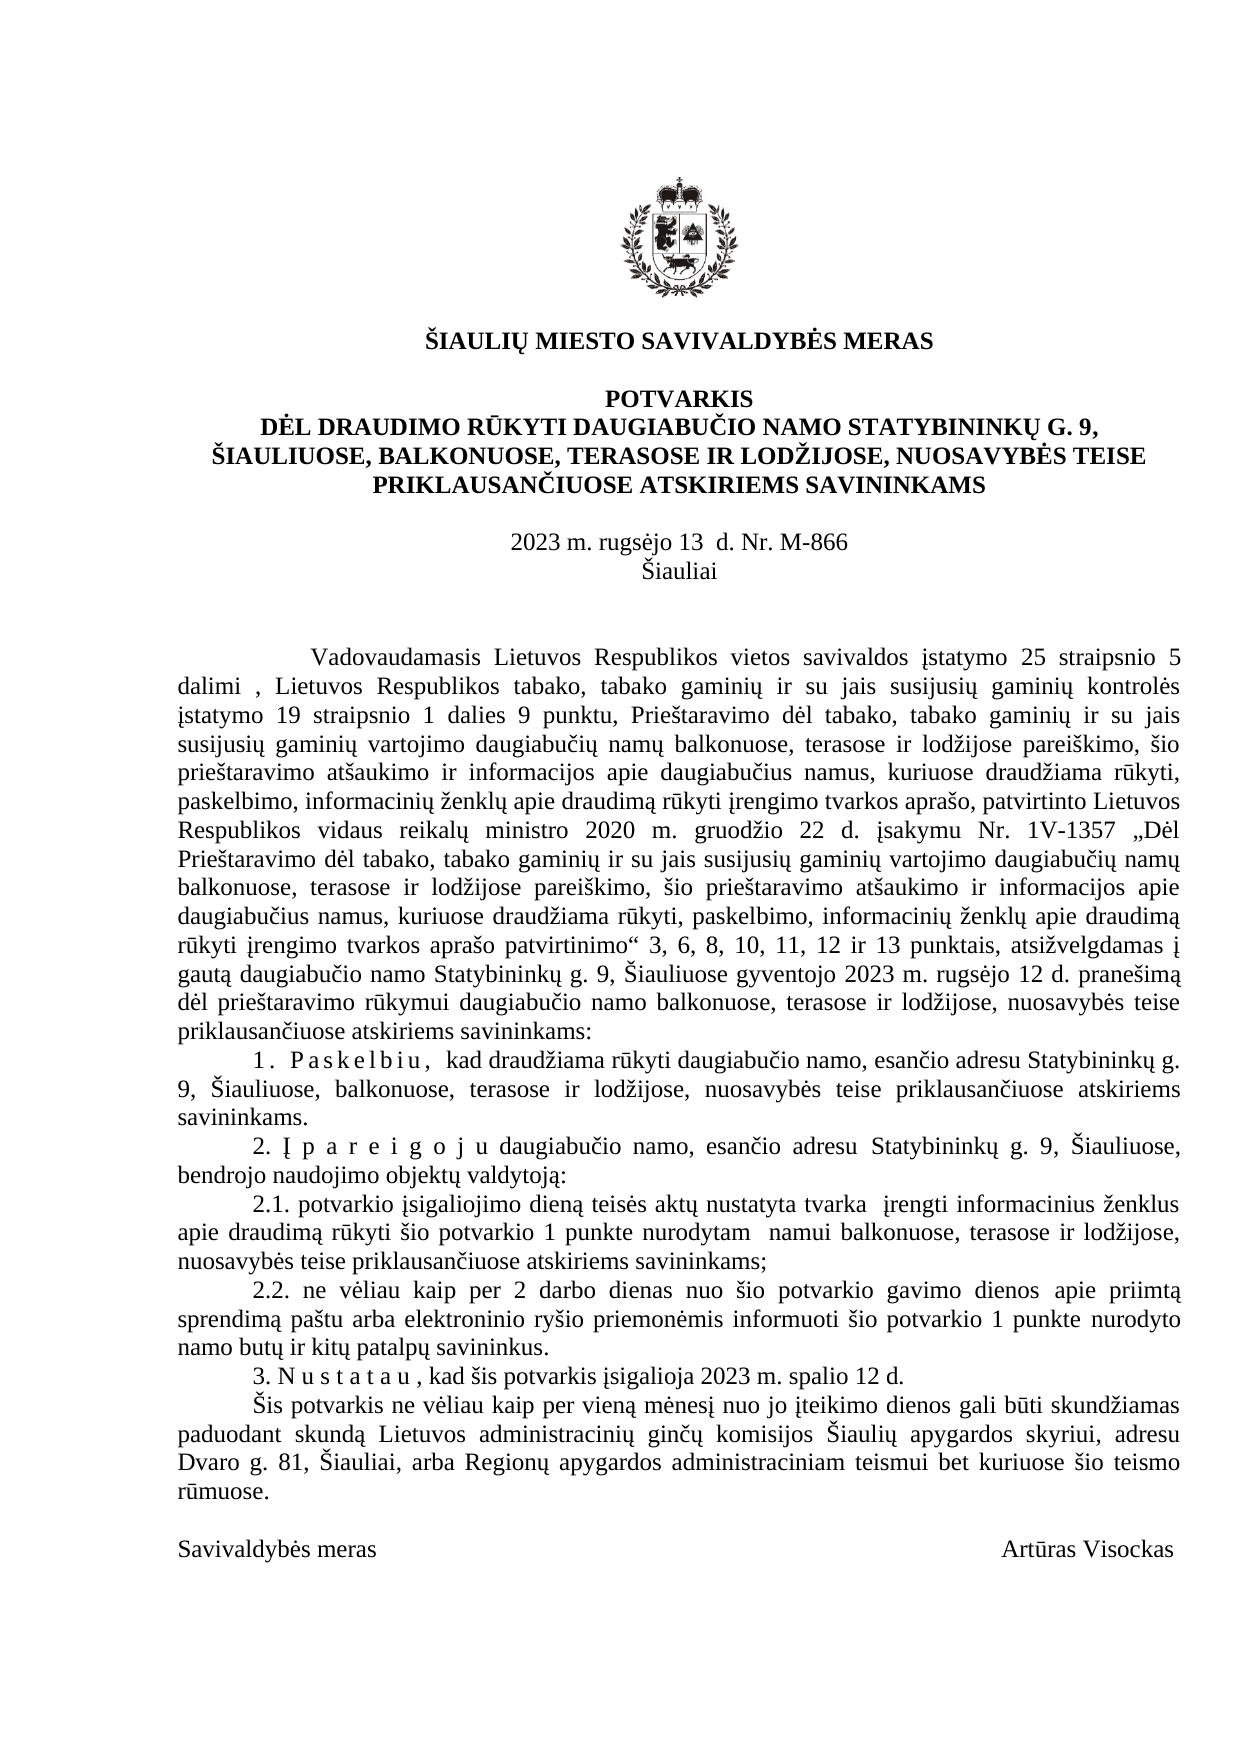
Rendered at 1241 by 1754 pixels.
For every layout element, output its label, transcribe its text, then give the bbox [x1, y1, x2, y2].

text 2.1. potvarkio įsigaliojimo dieną teisės aktų nustatyta tvarka įrengti informacinius ženklus apie draudimą rūkyti šio potvarkio 1 punkte nurodytam namui balkonuose, terasose ir lodžijose, nuosavybės teise priklausančiuose atskiriems savininkams; [177, 1189, 1181, 1275]
text 2. Į p a r e i g o j u daugiabučio namo, esančio adresu Statybininkų g. 9, Šiauliuose, bendrojo naudojimo objektų valdytoją: [177, 1131, 1181, 1189]
text Vadovaudamasis Lietuvos Respublikos vietos savivaldos įstatymo 25 straipsnio 5 dalimi , Lietuvos Respublikos tabako, tabako gaminių ir su jais susijusių gaminių kontrolės įstatymo 19 straipsnio 1 dalies 9 punktu, Prieštaravimo dėl tabako, tabako gaminių ir su jais susijusių gaminių vartojimo daugiabučių namų balkonuose, terasose ir lodžijose pareiškimo, šio prieštaravimo atšaukimo ir informacijos apie daugiabučius namus, kuriuose draudžiama rūkyti, paskelbimo, informacinių ženklų apie draudimą rūkyti įrengimo tvarkos aprašo, patvirtinto Lietuvos Respublikos vidaus reikalų ministro 2020 m. gruodžio 22 d. įsakymu Nr. 1V-1357 „Dėl Prieštaravimo dėl tabako, tabako gaminių ir su jais susijusių gaminių vartojimo daugiabučių namų balkonuose, terasose ir lodžijose pareiškimo, šio prieštaravimo atšaukimo ir informacijos apie daugiabučius namus, kuriuose draudžiama rūkyti, paskelbimo, informacinių ženklų apie draudimą rūkyti įrengimo tvarkos aprašo patvirtinimo“ 3, 6, 8, 10, 11, 12 ir 13 punktais, atsižvelgdamas į gautą daugiabučio namo Statybininkų g. 9, Šiauliuose gyventojo 2023 m. rugsėjo 12 d. pranešimą dėl prieštaravimo rūkymui daugiabučio namo balkonuose, terasose ir lodžijose, nuosavybės teise priklausančiuose atskiriems savininkams: [177, 642, 1181, 1045]
text DĖL DRAUDIMO RŪKYTI DAUGIABUČIO NAMO STATYBININKŲ G. 9, ŠIAULIUOSE, BALKONUOSE, TERASOSE IR LODŽIJOSE, NUOSAVYBĖS TEISE PRIKLAUSANČIUOSE ATSKIRIEMS SAVININKAMS [177, 412, 1181, 499]
text 2.2. ne vėliau kaip per 2 darbo dienas nuo šio potvarkio gavimo dienos apie priimtą sprendimą paštu arba elektroninio ryšio priemonėmis informuoti šio potvarkio 1 punkte nurodyto namo butų ir kitų patalpų savininkus. [177, 1275, 1181, 1361]
text 1. Paskelbiu, kad draudžiama rūkyti daugiabučio namo, esančio adresu Statybininkų g. 9, Šiauliuose, balkonuose, terasose ir lodžijose, nuosavybės teise priklausančiuose atskiriems savininkams. [177, 1045, 1181, 1131]
text Šiauliai [177, 556, 1181, 585]
text 3. Nustatau, kad šis potvarkis įsigalioja 2023 m. spalio 12 d. [177, 1361, 1181, 1390]
text 2023 m. rugsėjo 13 d. Nr. M-866 [177, 527, 1181, 556]
text Šis potvarkis ne vėliau kaip per vieną mėnesį nuo jo įteikimo dienos gali būti skundžiamas paduodant skundą Lietuvos administracinių ginčų komisijos Šiaulių apygardos skyriui, adresu Dvaro g. 81, Šiauliai, arba Regionų apygardos administraciniam teismui bet kuriuose šio teismo rūmuose. [177, 1390, 1181, 1505]
text Savivaldybės meras Artūras Visockas [177, 1534, 1181, 1562]
subtitle ŠIAULIŲ MIESTO SAVIVALDYBĖS MERAS [177, 326, 1181, 355]
text POTVARKIS [177, 384, 1181, 412]
